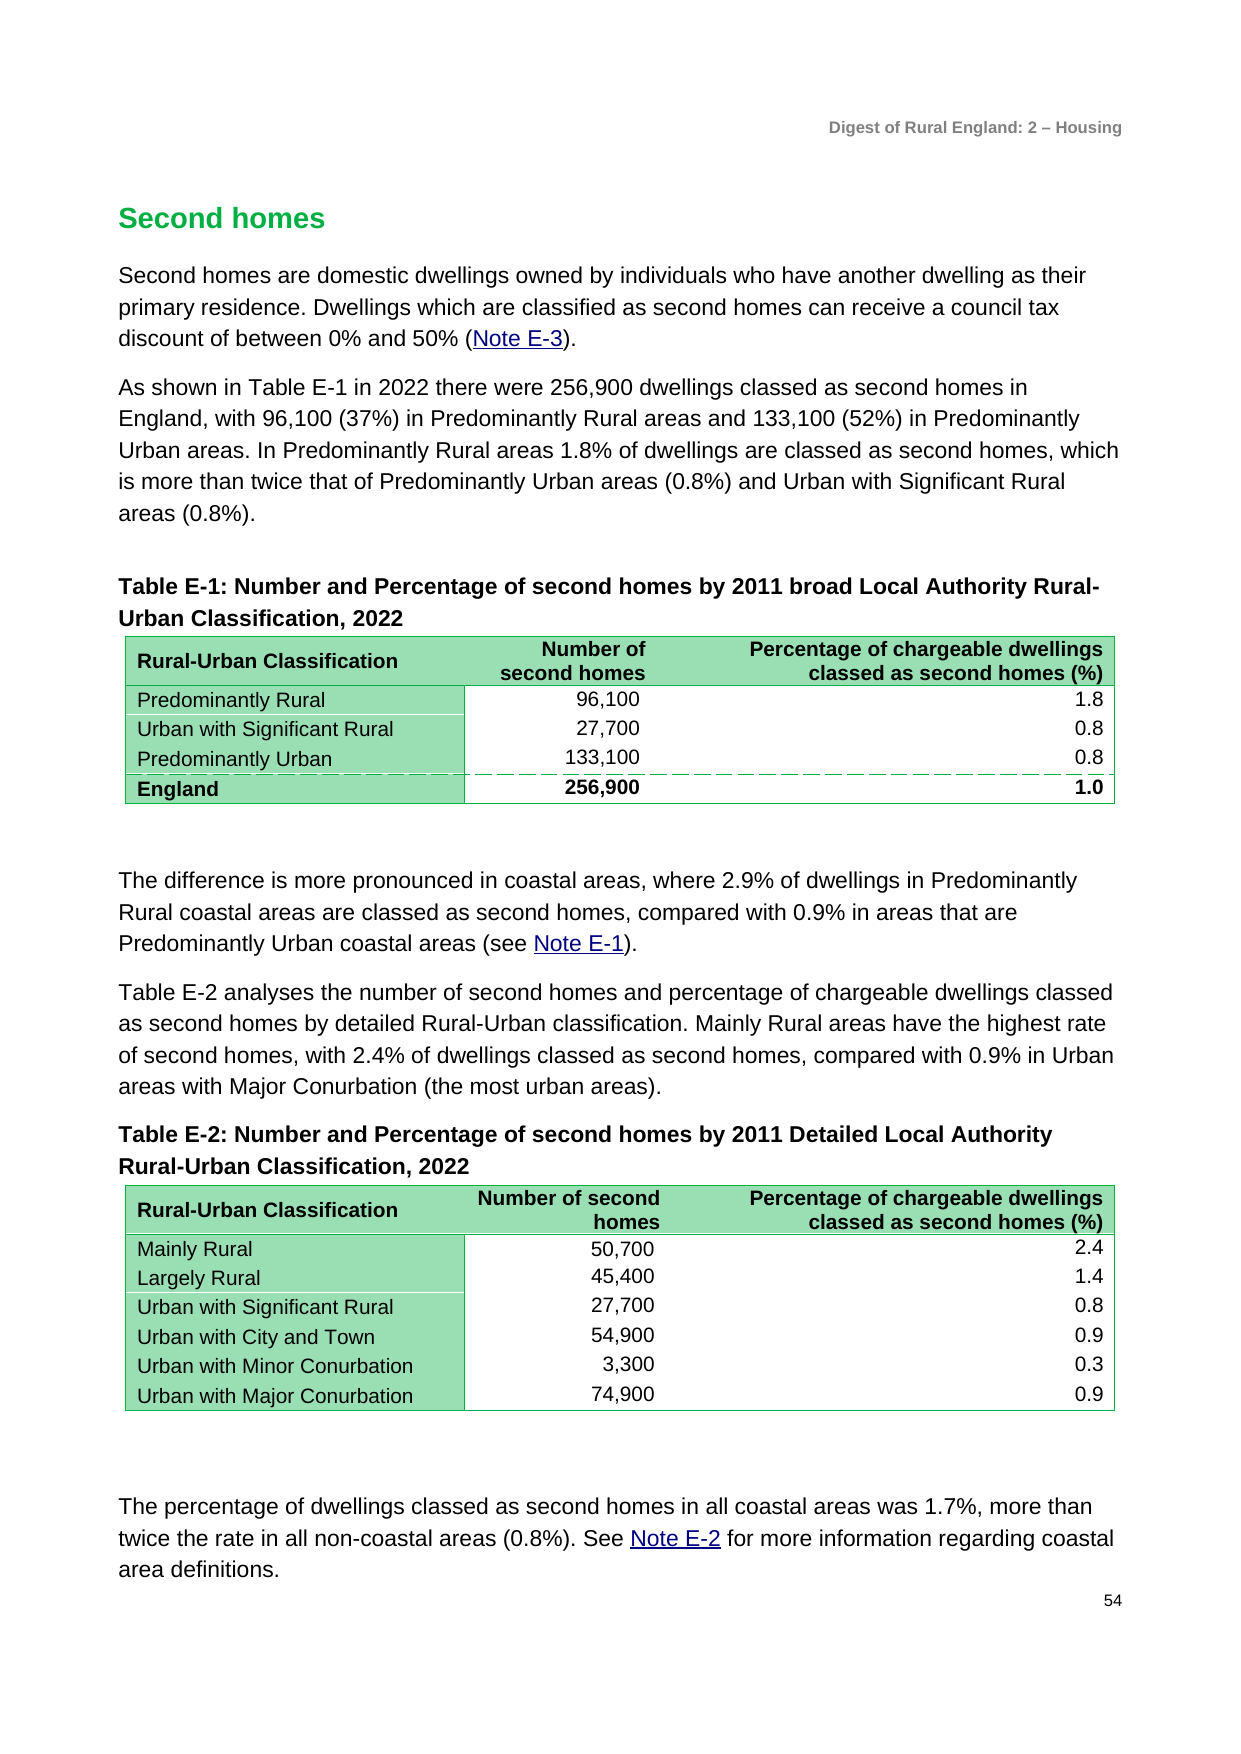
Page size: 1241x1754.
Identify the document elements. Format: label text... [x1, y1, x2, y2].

subtitle Second homes [118, 201, 1122, 235]
table_cell Urban with Minor Conurbation [126, 1351, 464, 1381]
table_cell 0.3 [671, 1351, 1114, 1381]
table_cell 74,900 [465, 1381, 671, 1410]
table_cell 50,700 [465, 1235, 671, 1263]
table_cell Mainly Rural [126, 1235, 464, 1263]
table_cell Urban with Major Conurbation [126, 1381, 464, 1410]
table_header Number of second homes [465, 1186, 671, 1233]
table_cell Largely Rural [126, 1263, 464, 1292]
table_cell 1.0 [657, 774, 1114, 803]
table_header Rural-Urban Classification [126, 637, 465, 685]
table_header Rural-Urban Classification [126, 1186, 465, 1233]
table_cell Predominantly Urban [126, 744, 464, 773]
table_cell 0.8 [671, 1293, 1114, 1322]
table_cell 2.4 [671, 1235, 1114, 1263]
text The difference is more pronounced in coastal areas, where 2.9% of dwellings in Predominantly Rural coastal areas are classed as second homes, compared with 0.9% in areas that are Predominantly Urban coastal areas (see Note E-1). [118, 867, 1122, 957]
text The percentage of dwellings classed as second homes in all coastal areas was 1.7%, more than twice the rate in all non-coastal areas (0.8%). See Note E-2 for more information regarding coastal area definitions. [118, 1493, 1122, 1582]
table_cell Urban with Significant Rural [126, 715, 464, 744]
table_cell Predominantly Rural [126, 686, 464, 714]
table_cell 1.4 [671, 1263, 1114, 1292]
table_header Number of second homes [465, 637, 657, 685]
table_cell 27,700 [465, 1293, 671, 1322]
table_cell England [126, 774, 464, 803]
table_cell 0.8 [657, 744, 1114, 773]
table_cell 96,100 [465, 686, 657, 714]
table_cell Urban with City and Town [126, 1322, 464, 1351]
text Table E‑2 analyses the number of second homes and percentage of chargeable dwellings classed as second homes by detailed Rural-Urban classification. Mainly Rural areas have the highest rate of second homes, with 2.4% of dwellings classed as second homes, compared with 0.9% in Urban areas with Major Conurbation (the most urban areas). [118, 978, 1122, 1099]
text Table E‑2: Number and Percentage of second homes by 2011 Detailed Local Authority Rural-Urban Classification, 2022 [118, 1121, 1122, 1179]
text Table E‑1: Number and Percentage of second homes by 2011 broad Local Authority Rural-Urban Classification, 2022 [118, 573, 1122, 631]
table_header Percentage of chargeable dwellings classed as second homes (%) [671, 1186, 1114, 1233]
table_cell 54,900 [465, 1322, 671, 1351]
table_cell 0.8 [657, 715, 1114, 744]
table_cell 27,700 [465, 715, 657, 744]
table_cell 45,400 [465, 1263, 671, 1292]
table_cell 256,900 [465, 774, 657, 803]
text As shown in Table E‑1 in 2022 there were 256,900 dwellings classed as second homes in England, with 96,100 (37%) in Predominantly Rural areas and 133,100 (52%) in Predominantly Urban areas. In Predominantly Rural areas 1.8% of dwellings are classed as second homes, which is more than twice that of Predominantly Urban areas (0.8%) and Urban with Significant Rural areas (0.8%). [118, 373, 1122, 526]
table_header Percentage of chargeable dwellings classed as second homes (%) [657, 637, 1114, 685]
text Second homes are domestic dwellings owned by individuals who have another dwelling as their primary residence. Dwellings which are classified as second homes can receive a council tax discount of between 0% and 50% (Note E-3). [118, 262, 1122, 352]
table_cell Urban with Significant Rural [126, 1293, 464, 1322]
table_cell 0.9 [671, 1322, 1114, 1351]
table_cell 133,100 [465, 744, 657, 773]
table_cell 3,300 [465, 1351, 671, 1381]
table_cell 0.9 [671, 1381, 1114, 1410]
table_cell 1.8 [657, 686, 1114, 714]
